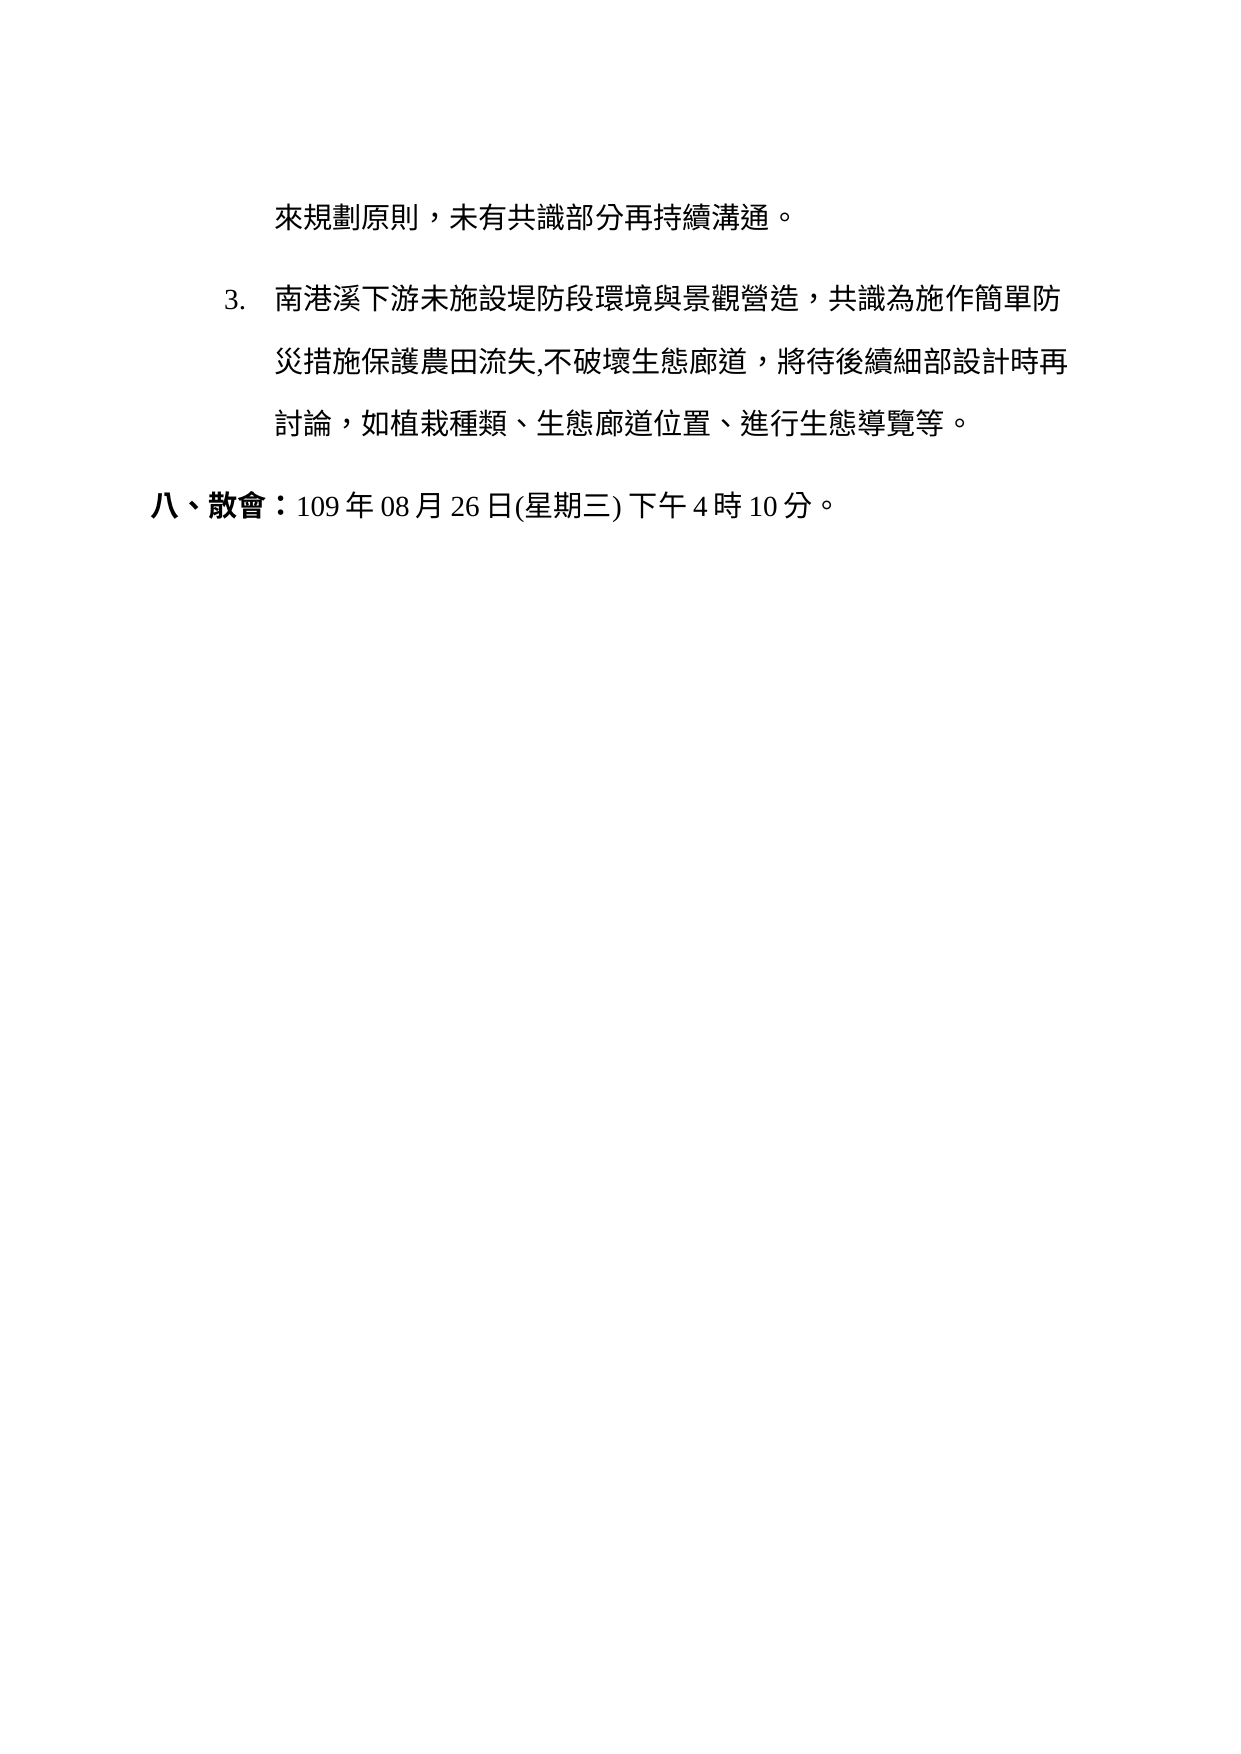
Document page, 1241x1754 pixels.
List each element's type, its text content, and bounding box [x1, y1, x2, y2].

text 八、散會：109年08月26日(星期三) 下午4時10分。 [150, 462, 1090, 524]
list 來規劃原則，未有共識部分再持續溝通。 [224, 174, 1090, 237]
list 南港溪下游未施設堤防段環境與景觀營造，共識為施作簡單防災措施保護農田流失,不破壞生態廊道，將待後續細部設計時再討論，如植栽種類、生態廊道位置、進行生態導覽等。 [224, 255, 1090, 443]
